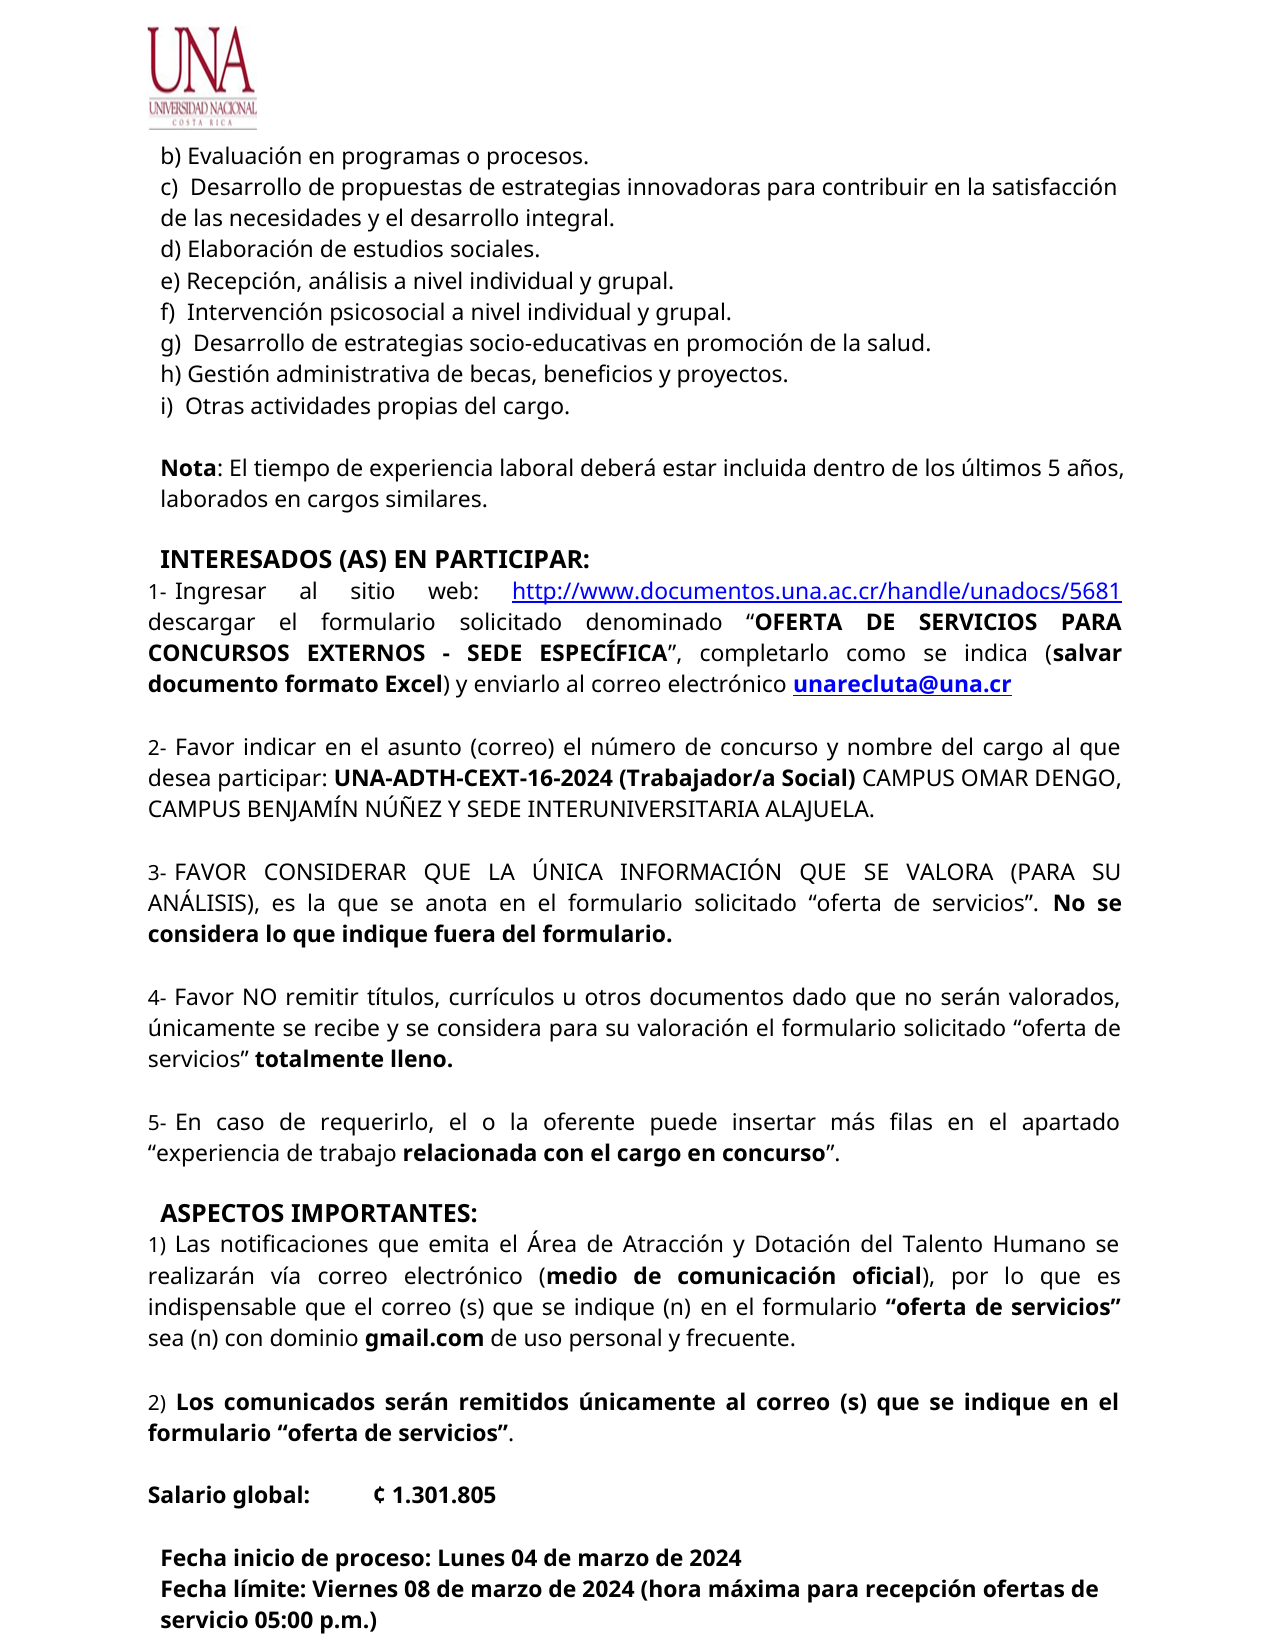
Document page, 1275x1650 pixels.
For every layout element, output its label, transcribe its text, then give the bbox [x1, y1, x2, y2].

text Fecha inicio de proceso: Lunes 04 de marzo de 2024 [160, 1542, 1133, 1573]
text c) Desarrollo de propuestas de estrategias innovadoras para contribuir en la satisfacción de las necesidades y el desarrollo integral. [160, 171, 1133, 233]
list Ingresar al sitio web: http://www.documentos.una.ac.cr/handle/unadocs/5681 descargar el formulario solicitado denominado “OFERTA DE SERVICIOS PARA CONCURSOS EXTERNOS - SEDE ESPECÍFICA”, completarlo como se indica (salvar documento formato Excel) y enviarlo al correo electrónico unarecluta@una.cr [148, 574, 1122, 699]
list Las notificaciones que emita el Área de Atracción y Dotación del Talento Humano se realizarán vía correo electrónico (medio de comunicación oficial), por lo que es indispensable que el correo (s) que se indique (n) en el formulario “oferta de servicios” sea (n) con dominio gmail.com de uso personal y frecuente. [148, 1228, 1121, 1353]
text Nota: El tiempo de experiencia laboral deberá estar incluida dentro de los últimos 5 años, laborados en cargos similares. [160, 452, 1133, 514]
list Favor indicar en el asunto (correo) el número de concurso y nombre del cargo al que desea participar: UNA-ADTH-CEXT-16-2024 (Trabajador/a Social) CAMPUS OMAR DENGO, CAMPUS BENJAMÍN NÚÑEZ Y SEDE INTERUNIVERSITARIA ALAJUELA. [148, 731, 1122, 824]
text Fecha límite: Viernes 08 de marzo de 2024 (hora máxima para recepción ofertas de servicio 05:00 p.m.) [160, 1573, 1133, 1636]
text h) Gestión administrativa de becas, beneficios y proyectos. [160, 358, 1133, 389]
list Los comunicados serán remitidos únicamente al correo (s) que se indique en el formulario “oferta de servicios”. [148, 1386, 1120, 1448]
text i) Otras actividades propias del cargo. [160, 389, 1133, 421]
list Favor NO remitir títulos, currículos u otros documentos dado que no serán valorados, únicamente se recibe y se considera para su valoración el formulario solicitado “oferta de servicios” totalmente lleno. [148, 981, 1122, 1074]
list Salario global: ¢ 1.301.805 [148, 1479, 1120, 1511]
text d) Elaboración de estudios sociales. [160, 233, 1133, 264]
text INTERESADOS (AS) EN PARTICIPAR: [160, 546, 1133, 574]
list FAVOR CONSIDERAR QUE LA ÚNICA INFORMACIÓN QUE SE VALORA (PARA SU ANÁLISIS), es la que se anota en el formulario solicitado “oferta de servicios”. No se considera lo que indique fuera del formulario. [148, 856, 1122, 949]
subtitle ASPECTOS IMPORTANTES: [160, 1199, 1133, 1228]
text g) Desarrollo de estrategias socio-educativas en promoción de la salud. [160, 327, 1133, 358]
text b) Evaluación en programas o procesos. [160, 139, 1133, 171]
text f) Intervención psicosocial a nivel individual y grupal. [160, 296, 1133, 327]
list En caso de requerirlo, el o la oferente puede insertar más filas en el apartado “experiencia de trabajo relacionada con el cargo en concurso”. [148, 1106, 1122, 1168]
text e) Recepción, análisis a nivel individual y grupal. [160, 264, 1133, 296]
